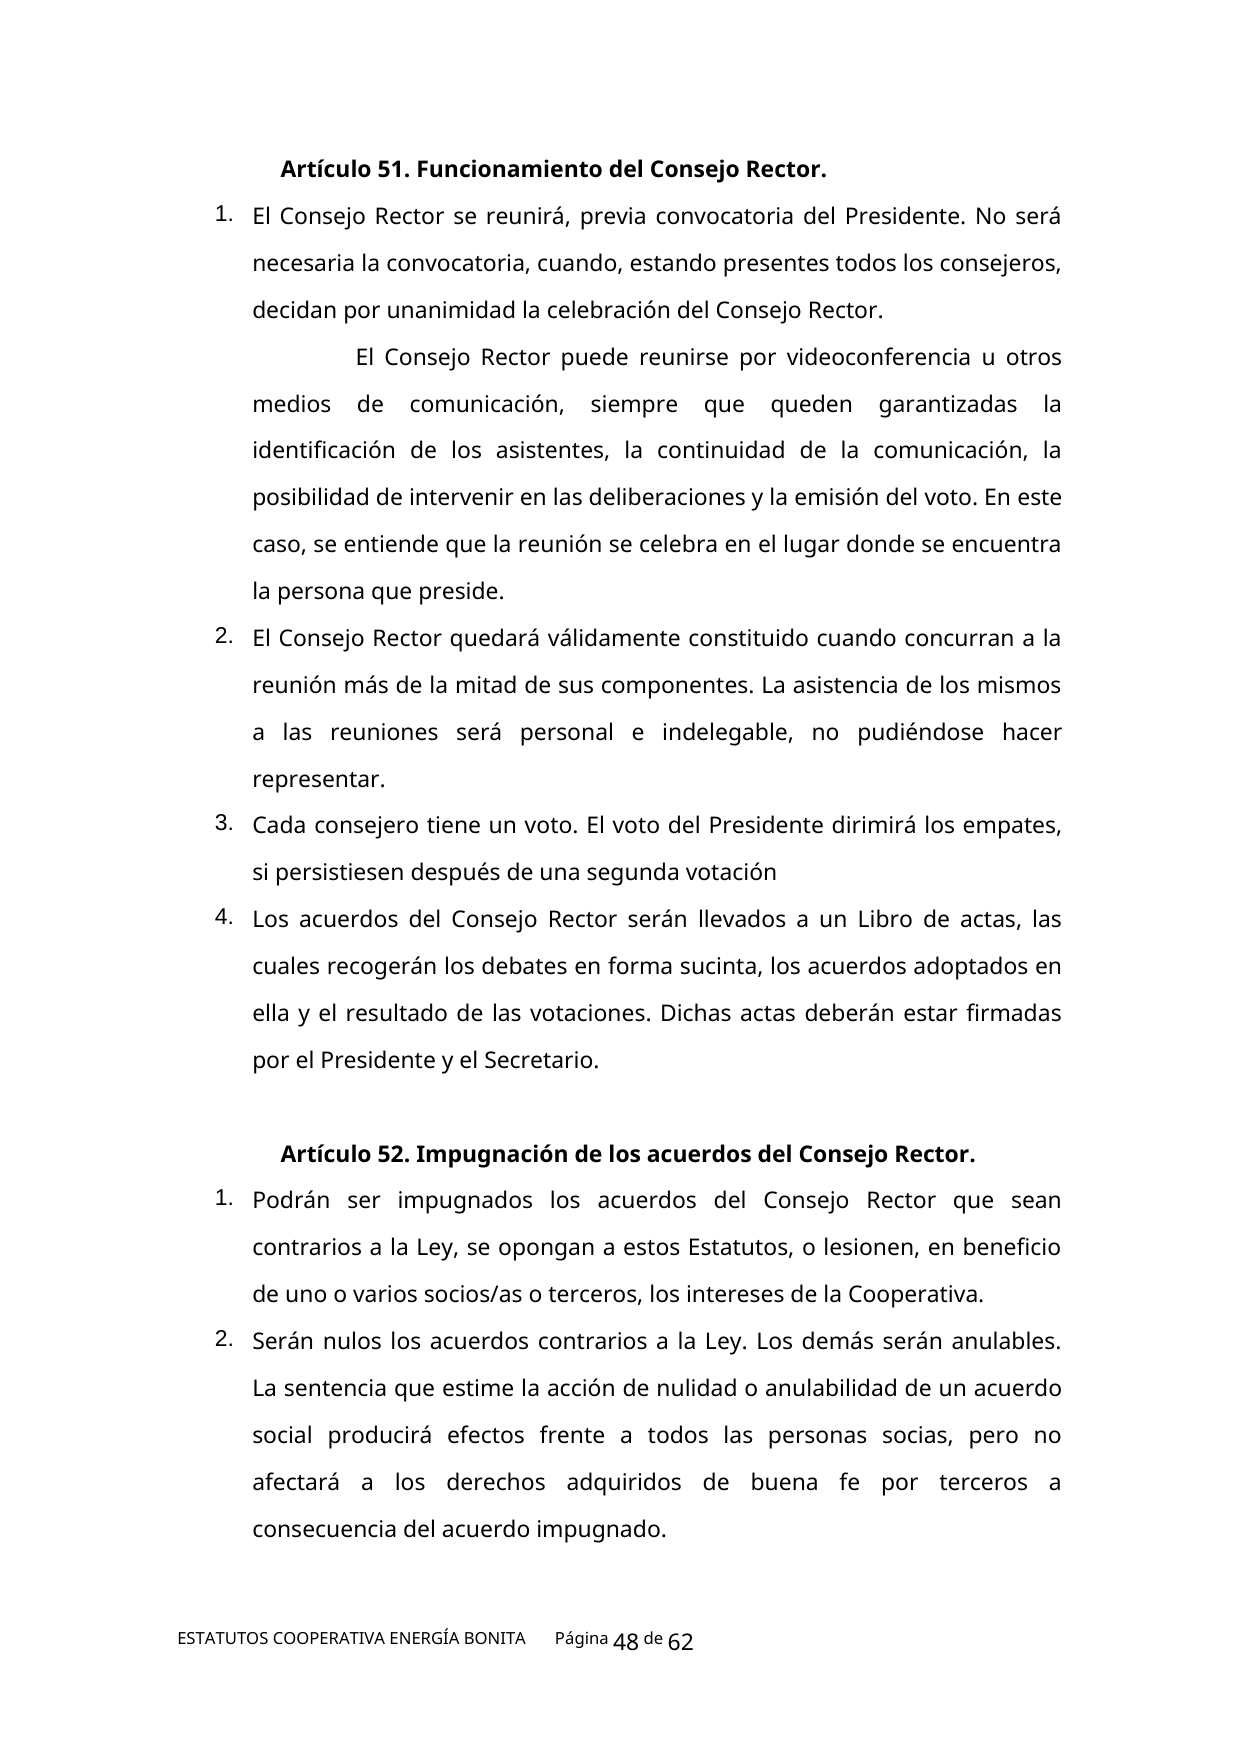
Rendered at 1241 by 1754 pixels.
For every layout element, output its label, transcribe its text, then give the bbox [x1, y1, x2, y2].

subtitle Podrán ser impugnados los acuerdos del Consejo Rector que sean contrarios a la Ley, se opongan a estos Estatutos, o lesionen, en beneficio de uno o varios socios/as o terceros, los intereses de la Cooperativa. [214, 1184, 1063, 1309]
subtitle Los acuerdos del Consejo Rector serán llevados a un Libro de actas, las cuales recogerán los debates en forma sucinta, los acuerdos adoptados en ella y el resultado de las votaciones. Dichas actas deberán estar firmadas por el Presidente y el Secretario. [214, 903, 1063, 1075]
subtitle El Consejo Rector quedará válidamente constituido cuando concurran a la reunión más de la mitad de sus componentes. La asistencia de los mismos a las reuniones será personal e indelegable, no pudiéndose hacer representar. [214, 622, 1063, 794]
subtitle Serán nulos los acuerdos contrarios a la Ley. Los demás serán anulables. La sentencia que estime la acción de nulidad o anulabilidad de un acuerdo social producirá efectos frente a todos las personas socias, pero no afectará a los derechos adquiridos de buena fe por terceros a consecuencia del acuerdo impugnado. [214, 1325, 1063, 1544]
subtitle Artículo 51. Funcionamiento del Consejo Rector. [177, 153, 1063, 184]
subtitle El Consejo Rector puede reunirse por videoconferencia u otros medios de comunicación, siempre que queden garantizadas la identificación de los asistentes, la continuidad de la comunicación, la posibilidad de intervenir en las deliberaciones y la emisión del voto. En este caso, se entiende que la reunión se celebra en el lugar donde se encuentra la persona que preside. [252, 341, 1063, 606]
subtitle Artículo 52. Impugnación de los acuerdos del Consejo Rector. [177, 1137, 1063, 1169]
subtitle Cada consejero tiene un voto. El voto del Presidente dirimirá los empates, si persistiesen después de una segunda votación [214, 809, 1063, 887]
subtitle El Consejo Rector se reunirá, previa convocatoria del Presidente. No será necesaria la convocatoria, cuando, estando presentes todos los consejeros, decidan por unanimidad la celebración del Consejo Rector. [214, 200, 1063, 325]
